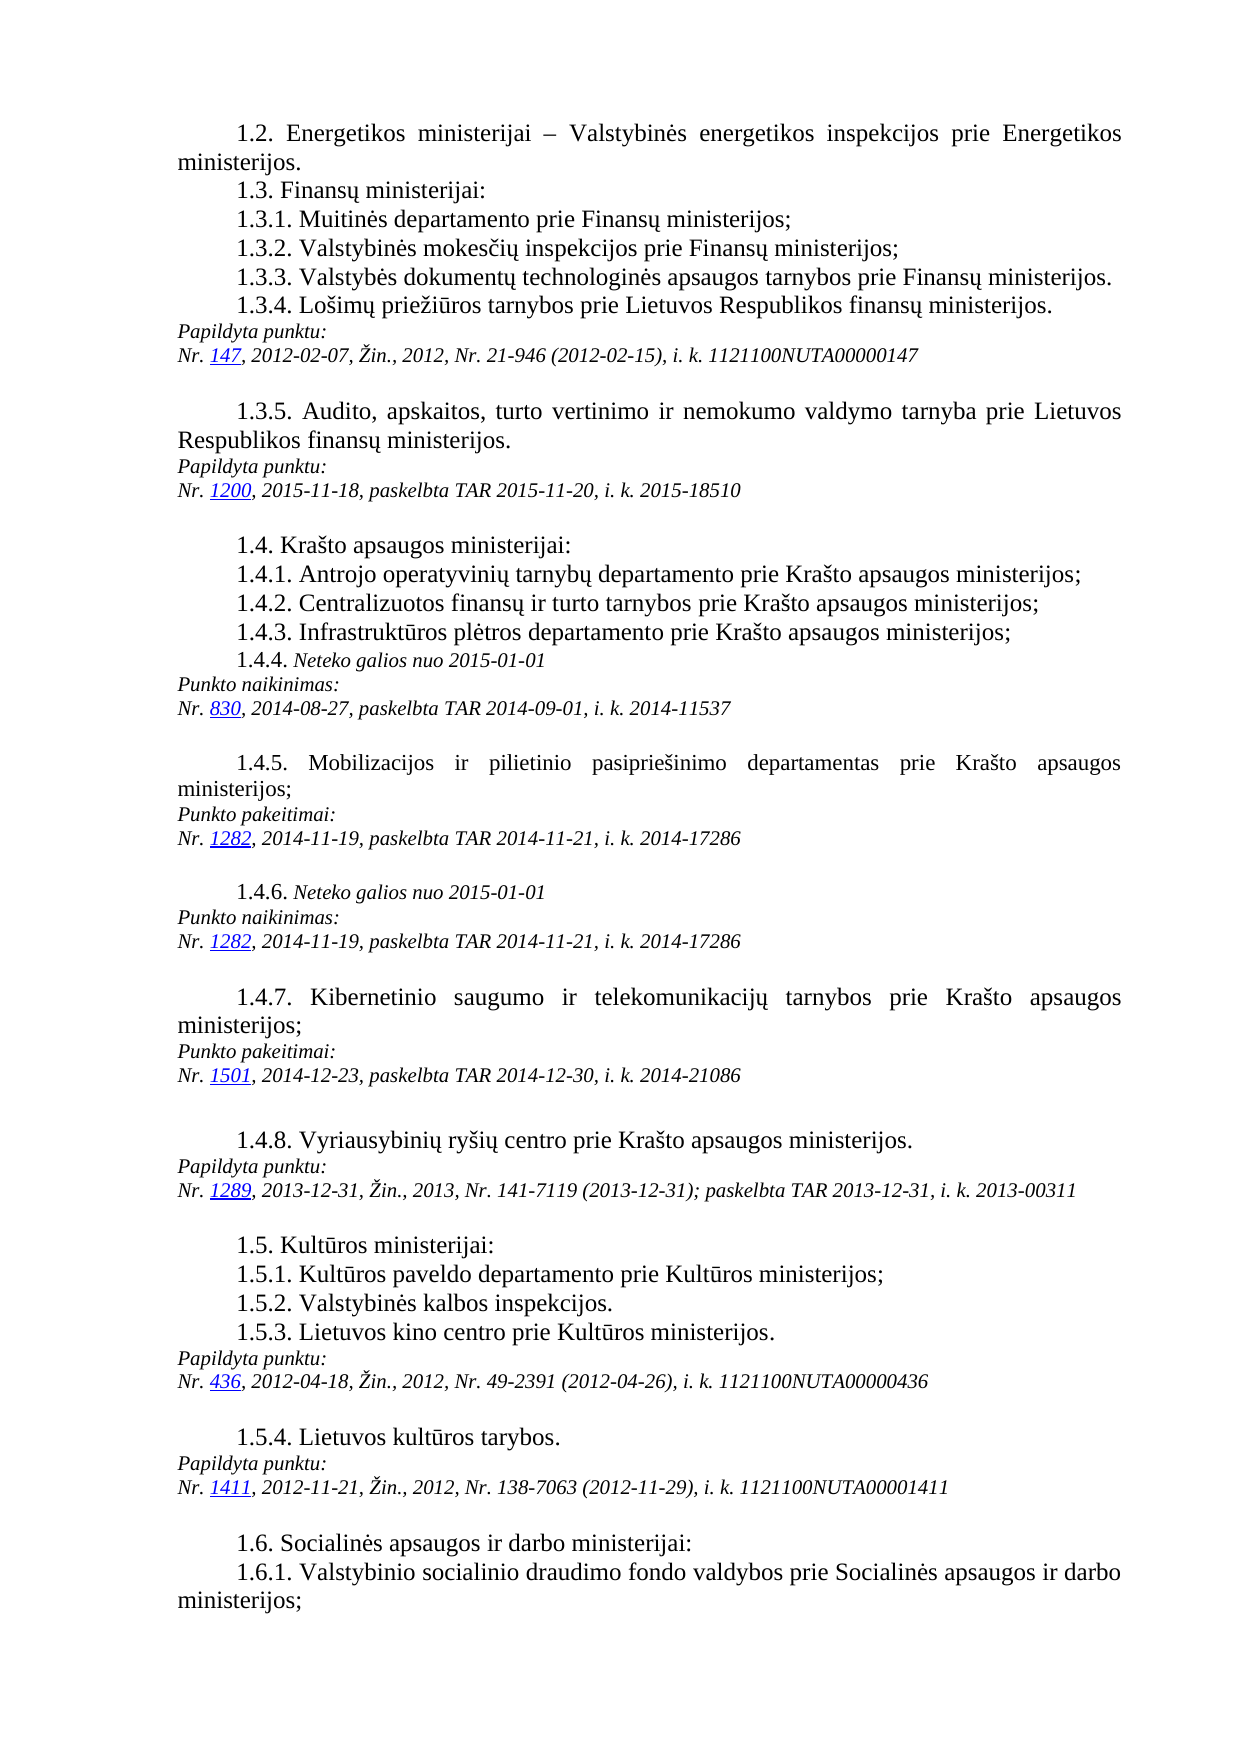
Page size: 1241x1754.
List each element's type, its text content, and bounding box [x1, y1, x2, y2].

text 1.3.4. Lošimų priežiūros tarnybos prie Lietuvos Respublikos finansų ministerijos. [177, 291, 1122, 319]
text Punkto naikinimas: [177, 905, 1122, 929]
text 1.3.2. Valstybinės mokesčių inspekcijos prie Finansų ministerijos; [177, 233, 1122, 262]
text Punkto pakeitimai: [177, 802, 1122, 826]
text Papildyta punktu: [177, 319, 1122, 343]
text 1.2. Energetikos ministerijai – Valstybinės energetikos inspekcijos prie Energetikos ministerijos. [177, 118, 1122, 176]
text Punkto pakeitimai: [177, 1039, 1122, 1063]
text Nr. 1501, 2014-12-23, paskelbta TAR 2014-12-30, i. k. 2014-21086 [177, 1063, 1122, 1087]
text 1.4.5. Mobilizacijos ir pilietinio pasipriešinimo departamentas prie Krašto apsaugos ministerijos; [177, 749, 1122, 802]
text Nr. 1289, 2013-12-31, Žin., 2013, Nr. 141-7119 (2013-12-31); paskelbta TAR 2013-12-31, i. k. 2013-00311 [177, 1178, 1122, 1202]
text 1.4.3. Infrastruktūros plėtros departamento prie Krašto apsaugos ministerijos; [177, 617, 1122, 646]
text 1.3.1. Muitinės departamento prie Finansų ministerijos; [177, 204, 1122, 233]
text 1.4.7. Kibernetinio saugumo ir telekomunikacijų tarnybos prie Krašto apsaugos ministerijos; [177, 982, 1122, 1039]
text Nr. 1200, 2015-11-18, paskelbta TAR 2015-11-20, i. k. 2015-18510 [177, 478, 1122, 502]
text Nr. 147, 2012-02-07, Žin., 2012, Nr. 21-946 (2012-02-15), i. k. 1121100NUTA00000147 [177, 343, 1122, 367]
text 1.4. Krašto apsaugos ministerijai: [177, 531, 1122, 559]
text 1.6.1. Valstybinio socialinio draudimo fondo valdybos prie Socialinės apsaugos ir darbo ministerijos; [177, 1557, 1122, 1614]
text 1.4.2. Centralizuotos finansų ir turto tarnybos prie Krašto apsaugos ministerijos; [177, 588, 1122, 617]
text 1.5.3. Lietuvos kino centro prie Kultūros ministerijos. [177, 1317, 1122, 1345]
text 1.5.4. Lietuvos kultūros tarybos. [177, 1422, 1122, 1451]
text 1.3.3. Valstybės dokumentų technologinės apsaugos tarnybos prie Finansų ministerijos. [177, 262, 1122, 291]
text 1.4.6. Neteko galios nuo 2015-01-01 [177, 878, 1122, 905]
text 1.3.5. Audito, apskaitos, turto vertinimo ir nemokumo valdymo tarnyba prie Lietuvos Respublikos finansų ministerijos. [177, 396, 1122, 454]
text 1.6. Socialinės apsaugos ir darbo ministerijai: [177, 1528, 1122, 1557]
text Papildyta punktu: [177, 454, 1122, 478]
text 1.5.2. Valstybinės kalbos inspekcijos. [177, 1288, 1122, 1317]
text 1.5. Kultūros ministerijai: [177, 1230, 1122, 1259]
text Punkto naikinimas: [177, 672, 1122, 696]
text Papildyta punktu: [177, 1345, 1122, 1369]
text Nr. 1282, 2014-11-19, paskelbta TAR 2014-11-21, i. k. 2014-17286 [177, 826, 1122, 850]
text 1.4.4. Neteko galios nuo 2015-01-01 [177, 646, 1122, 672]
text Nr. 830, 2014-08-27, paskelbta TAR 2014-09-01, i. k. 2014-11537 [177, 696, 1122, 720]
text 1.4.1. Antrojo operatyvinių tarnybų departamento prie Krašto apsaugos ministerijos; [177, 559, 1122, 588]
text Papildyta punktu: [177, 1451, 1122, 1475]
text Nr. 436, 2012-04-18, Žin., 2012, Nr. 49-2391 (2012-04-26), i. k. 1121100NUTA00000436 [177, 1369, 1122, 1393]
text Nr. 1411, 2012-11-21, Žin., 2012, Nr. 138-7063 (2012-11-29), i. k. 1121100NUTA00001411 [177, 1475, 1122, 1499]
text 1.5.1. Kultūros paveldo departamento prie Kultūros ministerijos; [177, 1259, 1122, 1288]
text Nr. 1282, 2014-11-19, paskelbta TAR 2014-11-21, i. k. 2014-17286 [177, 929, 1122, 953]
text 1.4.8. Vyriausybinių ryšių centro prie Krašto apsaugos ministerijos. [177, 1116, 1122, 1153]
text Papildyta punktu: [177, 1153, 1122, 1178]
text 1.3. Finansų ministerijai: [177, 176, 1122, 204]
